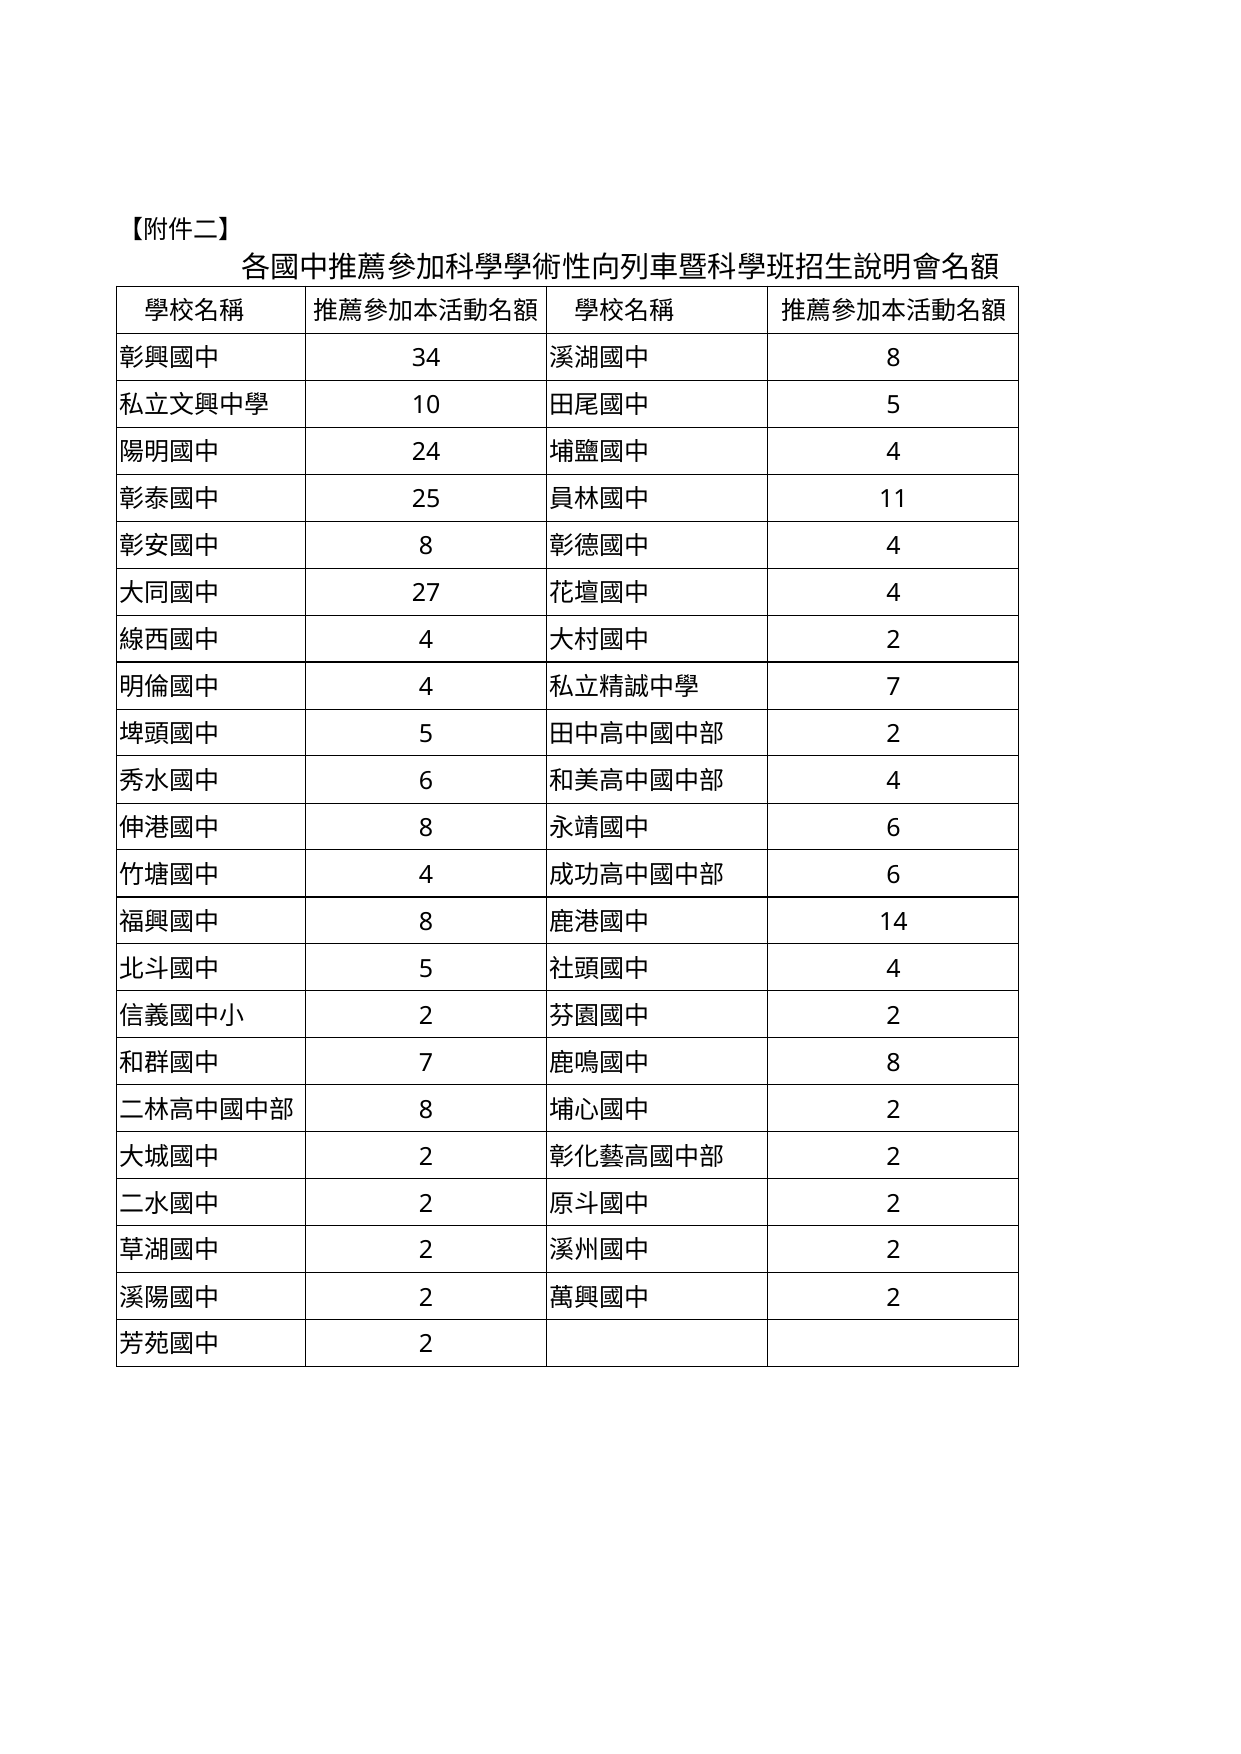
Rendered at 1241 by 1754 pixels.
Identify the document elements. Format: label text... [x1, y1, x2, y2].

table_cell 大同國中 [117, 569, 305, 614]
table_cell 11 [768, 475, 1018, 521]
table_cell 2 [306, 1132, 546, 1178]
table_cell 27 [306, 569, 546, 614]
table_cell 4 [768, 756, 1018, 802]
table_cell 陽明國中 [117, 428, 305, 473]
table_cell 員林國中 [547, 475, 767, 521]
table_cell 竹塘國中 [117, 850, 305, 896]
table_cell 6 [768, 850, 1018, 896]
text 【附件二】 [118, 212, 1122, 246]
table_cell 溪州國中 [547, 1226, 767, 1272]
table_cell 田尾國中 [547, 381, 767, 427]
table_cell 6 [306, 756, 546, 802]
table_cell 25 [306, 475, 546, 521]
table_cell 8 [306, 1085, 546, 1131]
table_cell 2 [768, 1273, 1018, 1319]
table_cell 芬園國中 [547, 991, 767, 1037]
table_cell 5 [768, 381, 1018, 427]
table_cell 2 [306, 1226, 546, 1272]
table_cell 7 [768, 663, 1018, 708]
text 各國中推薦參加科學學術性向列車暨科學班招生說明會名額 [118, 246, 1122, 286]
table_cell 埔鹽國中 [547, 428, 767, 473]
table_cell 私立文興中學 [117, 381, 305, 427]
table_cell 2 [768, 710, 1018, 755]
table_cell 4 [306, 850, 546, 896]
table_header 推薦參加本活動名額 [768, 287, 1018, 333]
table_header 學校名稱 [547, 287, 767, 333]
table_cell 34 [306, 334, 546, 379]
table_cell 彰安國中 [117, 522, 305, 567]
table_cell 永靖國中 [547, 804, 767, 849]
table_cell 花壇國中 [547, 569, 767, 614]
table_cell 24 [306, 428, 546, 473]
table_cell 5 [306, 710, 546, 755]
table_cell 草湖國中 [117, 1226, 305, 1272]
table_cell 信義國中小 [117, 991, 305, 1037]
table_cell 鹿港國中 [547, 898, 767, 943]
table_cell 4 [768, 944, 1018, 990]
table_cell [547, 1320, 767, 1366]
table_cell 溪陽國中 [117, 1273, 305, 1319]
table_cell 8 [768, 334, 1018, 379]
table_header 學校名稱 [117, 287, 305, 333]
table_cell 8 [306, 898, 546, 943]
table_cell 埤頭國中 [117, 710, 305, 755]
table_cell 明倫國中 [117, 663, 305, 708]
table_cell 8 [306, 804, 546, 849]
table_cell 和群國中 [117, 1038, 305, 1084]
table_cell 私立精誠中學 [547, 663, 767, 708]
table_cell 7 [306, 1038, 546, 1084]
table_cell 彰德國中 [547, 522, 767, 567]
table_cell 4 [306, 616, 546, 661]
table_cell 2 [306, 991, 546, 1037]
table_cell 2 [768, 616, 1018, 661]
table_cell 福興國中 [117, 898, 305, 943]
table_cell 4 [768, 569, 1018, 614]
table_cell 秀水國中 [117, 756, 305, 802]
table_cell 8 [306, 522, 546, 567]
table_cell 5 [306, 944, 546, 990]
table_cell 北斗國中 [117, 944, 305, 990]
table_cell 2 [768, 991, 1018, 1037]
table_cell 二林高中國中部 [117, 1085, 305, 1131]
table_cell 社頭國中 [547, 944, 767, 990]
table_cell 芳苑國中 [117, 1320, 305, 1366]
table_cell 彰化藝高國中部 [547, 1132, 767, 1178]
table_cell 4 [768, 428, 1018, 473]
table_cell 萬興國中 [547, 1273, 767, 1319]
table_cell 線西國中 [117, 616, 305, 661]
table_cell 2 [768, 1179, 1018, 1225]
table_cell 彰泰國中 [117, 475, 305, 521]
table_cell 2 [768, 1226, 1018, 1272]
table_cell 二水國中 [117, 1179, 305, 1225]
table_cell 10 [306, 381, 546, 427]
table_cell 14 [768, 898, 1018, 943]
table_cell 溪湖國中 [547, 334, 767, 379]
table_cell 伸港國中 [117, 804, 305, 849]
table_cell 4 [768, 522, 1018, 567]
table_cell 2 [306, 1179, 546, 1225]
table_cell 成功高中國中部 [547, 850, 767, 896]
table_cell 彰興國中 [117, 334, 305, 379]
table_cell 大村國中 [547, 616, 767, 661]
table_cell 大城國中 [117, 1132, 305, 1178]
table_header 推薦參加本活動名額 [306, 287, 546, 333]
table_cell 2 [306, 1320, 546, 1366]
table_cell 鹿鳴國中 [547, 1038, 767, 1084]
table_cell 原斗國中 [547, 1179, 767, 1225]
table_cell 埔心國中 [547, 1085, 767, 1131]
table_cell 田中高中國中部 [547, 710, 767, 755]
table_cell 6 [768, 804, 1018, 849]
table_cell 4 [306, 663, 546, 708]
table_cell 8 [768, 1038, 1018, 1084]
table_cell 和美高中國中部 [547, 756, 767, 802]
table_cell 2 [768, 1085, 1018, 1131]
table_cell [768, 1320, 1018, 1366]
table_cell 2 [306, 1273, 546, 1319]
table_cell 2 [768, 1132, 1018, 1178]
